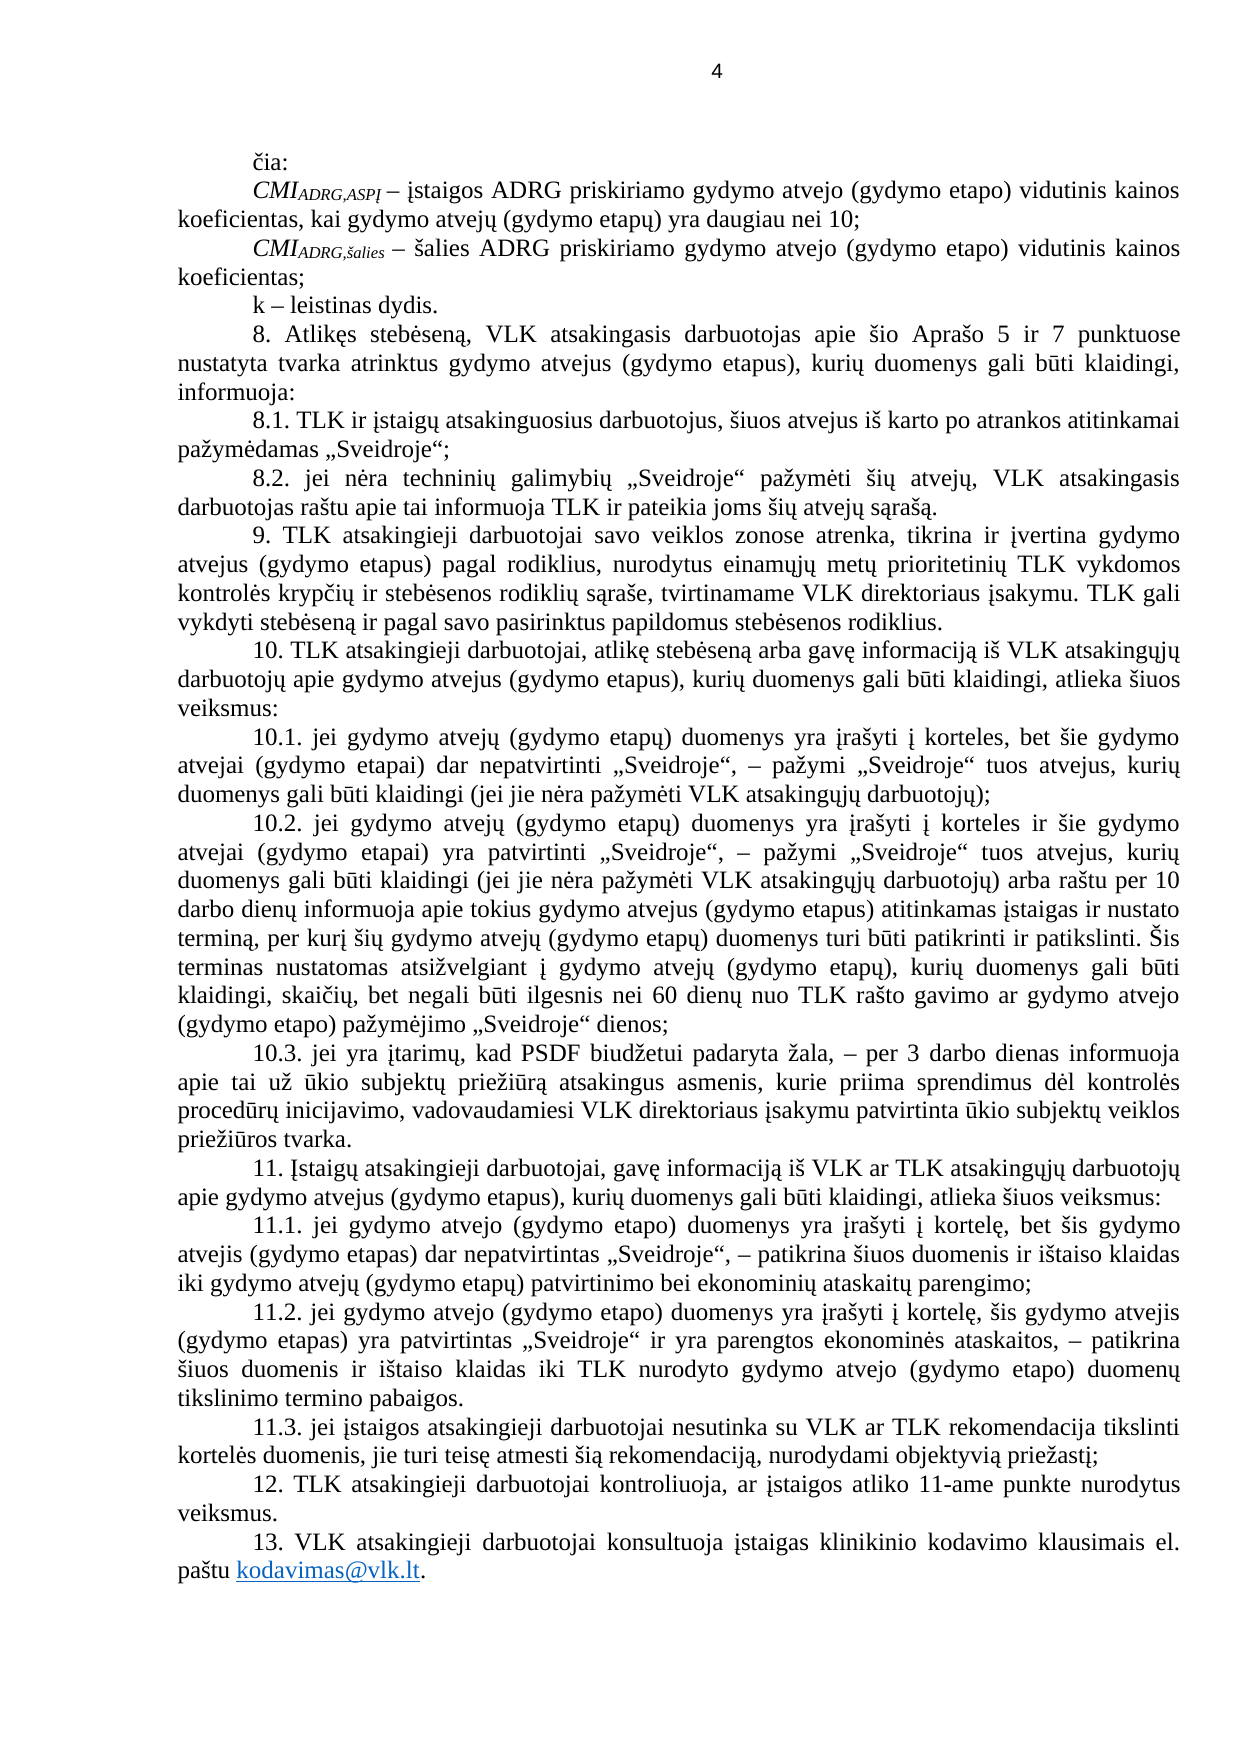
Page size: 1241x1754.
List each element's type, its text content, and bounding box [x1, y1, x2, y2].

text 10.2. jei gydymo atvejų (gydymo etapų) duomenys yra įrašyti į korteles ir šie gydymo atvejai (gydymo etapai) yra patvirtinti „Sveidroje“, – pažymi „Sveidroje“ tuos atvejus, kurių duomenys gali būti klaidingi (jei jie nėra pažymėti VLK atsakingųjų darbuotojų) arba raštu per 10 darbo dienų informuoja apie tokius gydymo atvejus (gydymo etapus) atitinkamas įstaigas ir nustato terminą, per kurį šių gydymo atvejų (gydymo etapų) duomenys turi būti patikrinti ir patikslinti. Šis terminas nustatomas atsižvelgiant į gydymo atvejų (gydymo etapų), kurių duomenys gali būti klaidingi, skaičių, bet negali būti ilgesnis nei 60 dienų nuo TLK rašto gavimo ar gydymo atvejo (gydymo etapo) pažymėjimo „Sveidroje“ dienos; [177, 808, 1181, 1038]
text 9. TLK atsakingieji darbuotojai savo veiklos zonose atrenka, tikrina ir įvertina gydymo atvejus (gydymo etapus) pagal rodiklius, nurodytus einamųjų metų prioritetinių TLK vykdomos kontrolės krypčių ir stebėsenos rodiklių sąraše, tvirtinamame VLK direktoriaus įsakymu. TLK gali vykdyti stebėseną ir pagal savo pasirinktus papildomus stebėsenos rodiklius. [177, 521, 1181, 636]
text 8.2. jei nėra techninių galimybių „Sveidroje“ pažymėti šių atvejų, VLK atsakingasis darbuotojas raštu apie tai informuoja TLK ir pateikia joms šių atvejų sąrašą. [177, 463, 1181, 521]
text 11. Įstaigų atsakingieji darbuotojai, gavę informaciją iš VLK ar TLK atsakingųjų darbuotojų apie gydymo atvejus (gydymo etapus), kurių duomenys gali būti klaidingi, atlieka šiuos veiksmus: [177, 1153, 1181, 1211]
text 11.3. jei įstaigos atsakingieji darbuotojai nesutinka su VLK ar TLK rekomendacija tikslinti kortelės duomenis, jie turi teisę atmesti šią rekomendaciją, nurodydami objektyvią priežastį; [177, 1412, 1181, 1469]
text 10. TLK atsakingieji darbuotojai, atlikę stebėseną arba gavę informaciją iš VLK atsakingųjų darbuotojų apie gydymo atvejus (gydymo etapus), kurių duomenys gali būti klaidingi, atlieka šiuos veiksmus: [177, 636, 1181, 722]
text 10.1. jei gydymo atvejų (gydymo etapų) duomenys yra įrašyti į korteles, bet šie gydymo atvejai (gydymo etapai) dar nepatvirtinti „Sveidroje“, – pažymi „Sveidroje“ tuos atvejus, kurių duomenys gali būti klaidingi (jei jie nėra pažymėti VLK atsakingųjų darbuotojų); [177, 722, 1181, 808]
text čia: [177, 147, 1181, 176]
text 8.1. TLK ir įstaigų atsakinguosius darbuotojus, šiuos atvejus iš karto po atrankos atitinkamai pažymėdamas „Sveidroje“; [177, 406, 1181, 463]
text CMIADRG,ASPĮ – įstaigos ADRG priskiriamo gydymo atvejo (gydymo etapo) vidutinis kainos koeficientas, kai gydymo atvejų (gydymo etapų) yra daugiau nei 10; [177, 176, 1181, 233]
text 12. TLK atsakingieji darbuotojai kontroliuoja, ar įstaigos atliko 11-ame punkte nurodytus veiksmus. [177, 1469, 1181, 1527]
text 11.1. jei gydymo atvejo (gydymo etapo) duomenys yra įrašyti į kortelę, bet šis gydymo atvejis (gydymo etapas) dar nepatvirtintas „Sveidroje“, – patikrina šiuos duomenis ir ištaiso klaidas iki gydymo atvejų (gydymo etapų) patvirtinimo bei ekonominių ataskaitų parengimo; [177, 1211, 1181, 1297]
text 11.2. jei gydymo atvejo (gydymo etapo) duomenys yra įrašyti į kortelę, šis gydymo atvejis (gydymo etapas) yra patvirtintas „Sveidroje“ ir yra parengtos ekonominės ataskaitos, – patikrina šiuos duomenis ir ištaiso klaidas iki TLK nurodyto gydymo atvejo (gydymo etapo) duomenų tikslinimo termino pabaigos. [177, 1297, 1181, 1412]
text k – leistinas dydis. [177, 291, 1181, 319]
text 13. VLK atsakingieji darbuotojai konsultuoja įstaigas klinikinio kodavimo klausimais el. paštu kodavimas@vlk.lt. [177, 1527, 1181, 1584]
text CMIADRG,šalies – šalies ADRG priskiriamo gydymo atvejo (gydymo etapo) vidutinis kainos koeficientas; [177, 233, 1181, 291]
text 10.3. jei yra įtarimų, kad PSDF biudžetui padaryta žala, – per 3 darbo dienas informuoja apie tai už ūkio subjektų priežiūrą atsakingus asmenis, kurie priima sprendimus dėl kontrolės procedūrų inicijavimo, vadovaudamiesi VLK direktoriaus įsakymu patvirtinta ūkio subjektų veiklos priežiūros tvarka. [177, 1038, 1181, 1153]
text 8. Atlikęs stebėseną, VLK atsakingasis darbuotojas apie šio Aprašo 5 ir 7 punktuose nustatyta tvarka atrinktus gydymo atvejus (gydymo etapus), kurių duomenys gali būti klaidingi, informuoja: [177, 319, 1181, 406]
